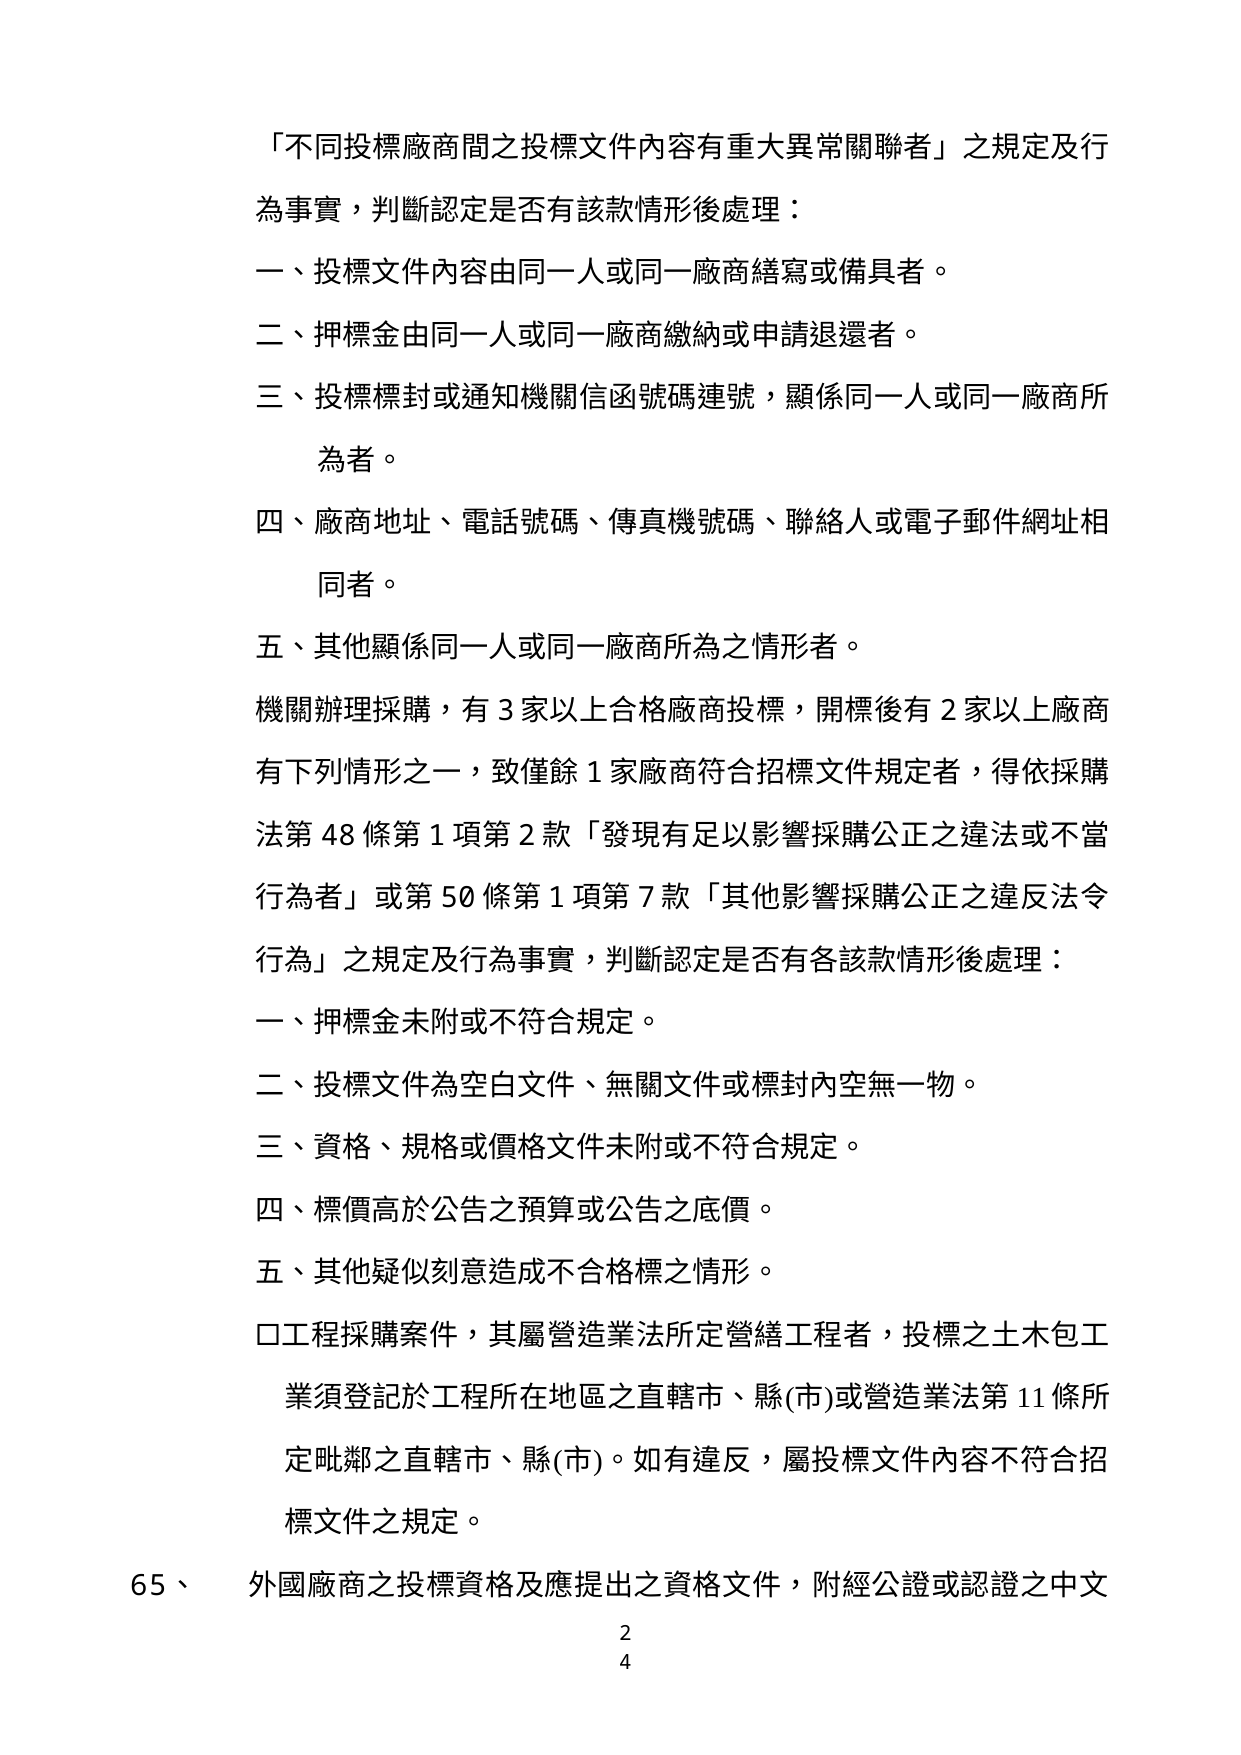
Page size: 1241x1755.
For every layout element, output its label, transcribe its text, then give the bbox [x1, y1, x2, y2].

list 外國廠商之投標資格及應提出之資格文件，附經公證或認證之中文 [130, 1541, 1110, 1603]
text 五、其他顯係同一人或同一廠商所為之情形者。 [255, 603, 1110, 666]
text 四、廠商地址、電話號碼、傳真機號碼、聯絡人或電子郵件網址相同者。 [255, 478, 1110, 603]
text 二、投標文件為空白文件、無關文件或標封內空無一物。 [255, 1041, 1110, 1103]
text 四、標價高於公告之預算或公告之底價。 [255, 1166, 1110, 1228]
text 二、押標金由同一人或同一廠商繳納或申請退還者。 [255, 291, 1110, 353]
text 三、資格、規格或價格文件未附或不符合規定。 [255, 1103, 1110, 1166]
text 「不同投標廠商間之投標文件內容有重大異常關聯者」之規定及行為事實，判斷認定是否有該款情形後處理： [255, 103, 1110, 228]
text 工程採購案件，其屬營造業法所定營繕工程者，投標之土木包工業須登記於工程所在地區之直轄市、縣(市)或營造業法第11條所定毗鄰之直轄市、縣(市)。如有違反，屬投標文件內容不符合招標文件之規定。 [255, 1291, 1110, 1541]
text 機關辦理採購，有3家以上合格廠商投標，開標後有2家以上廠商有下列情形之一，致僅餘1家廠商符合招標文件規定者，得依採購法第48條第1項第2款「發現有足以影響採購公正之違法或不當行為者」或第50條第1項第7款「其他影響採購公正之違反法令行為」之規定及行為事實，判斷認定是否有各該款情形後處理： [255, 666, 1110, 978]
text 一、投標文件內容由同一人或同一廠商繕寫或備具者。 [255, 228, 1110, 291]
text 五、其他疑似刻意造成不合格標之情形。 [255, 1228, 1110, 1291]
text 三、投標標封或通知機關信函號碼連號，顯係同一人或同一廠商所為者。 [255, 353, 1110, 478]
text 一、押標金未附或不符合規定。 [255, 978, 1110, 1041]
